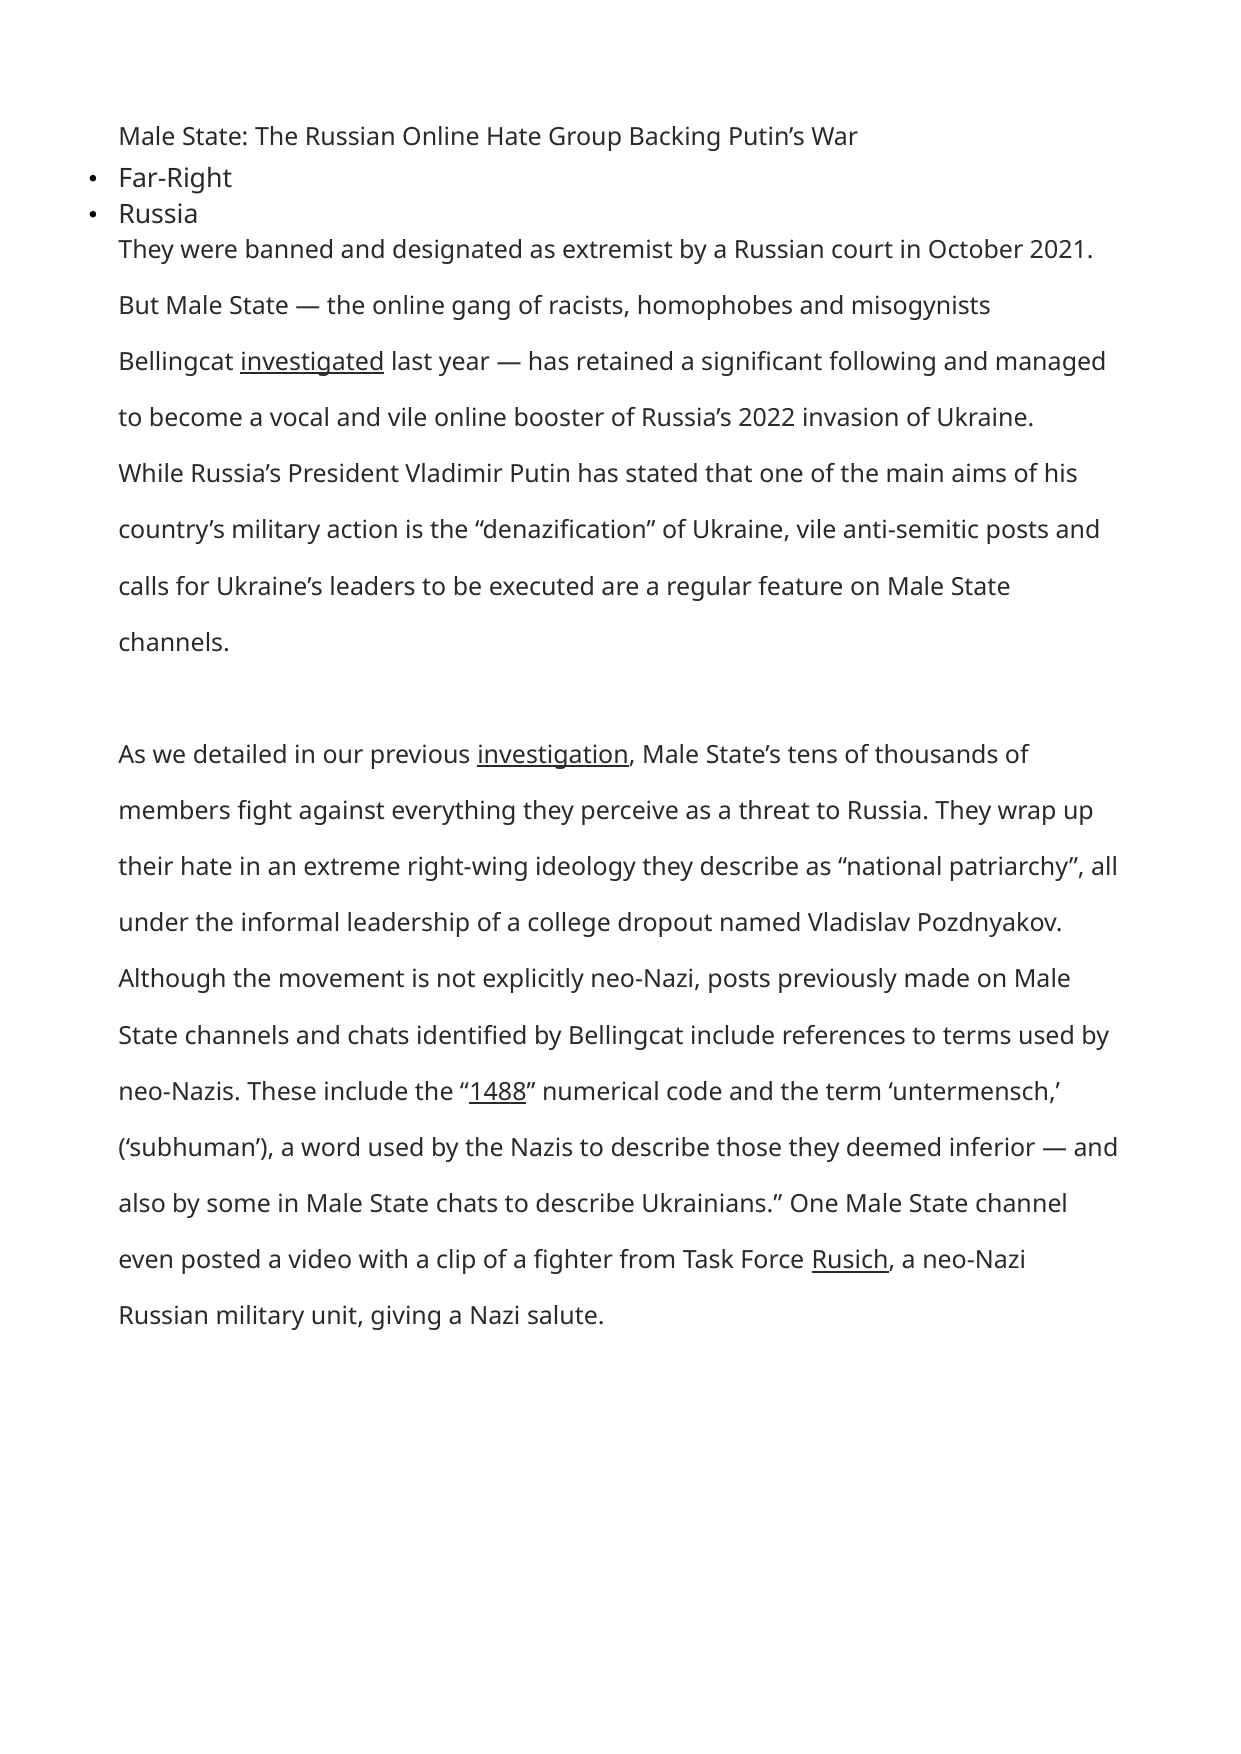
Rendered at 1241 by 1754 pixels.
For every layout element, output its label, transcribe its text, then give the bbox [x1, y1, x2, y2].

list Russia [118, 195, 1122, 231]
list Far-Right [118, 159, 1122, 195]
subtitle They were banned and designated as extremist by a Russian court in October 2021. But Male State — the online gang of racists, homophobes and misogynists Bellingcat investigated last year — has retained a significant following and managed to become a vocal and vile online booster of Russia’s 2022 invasion of Ukraine. [118, 231, 1122, 434]
text While Russia’s President Vladimir Putin has stated that one of the main aims of his country’s military action is the “denazification” of Ukraine, vile anti-semitic posts and calls for Ukraine’s leaders to be executed are a regular feature on Male State channels. As we detailed in our previous investigation, Male State’s tens of thousands of members fight against everything they perceive as a threat to Russia. They wrap up their hate in an extreme right-wing ideology they describe as “national patriarchy”, all under the informal leadership of a college dropout named Vladislav Pozdnyakov. [118, 456, 1122, 939]
text Although the movement is not explicitly neo-Nazi, posts previously made on Male State channels and chats identified by Bellingcat include references to terms used by neo-Nazis. These include the “1488” numerical code and the term ‘untermensch,’ (‘subhuman’), a word used by the Nazis to describe those they deemed inferior — and also by some in Male State chats to describe Ukrainians.” One Male State channel even posted a video with a clip of a fighter from Task Force Rusich, a neo-Nazi Russian military unit, giving a Nazi salute. [118, 961, 1122, 1332]
subtitle Male State: The Russian Online Hate Group Backing Putin’s War [118, 118, 1122, 152]
